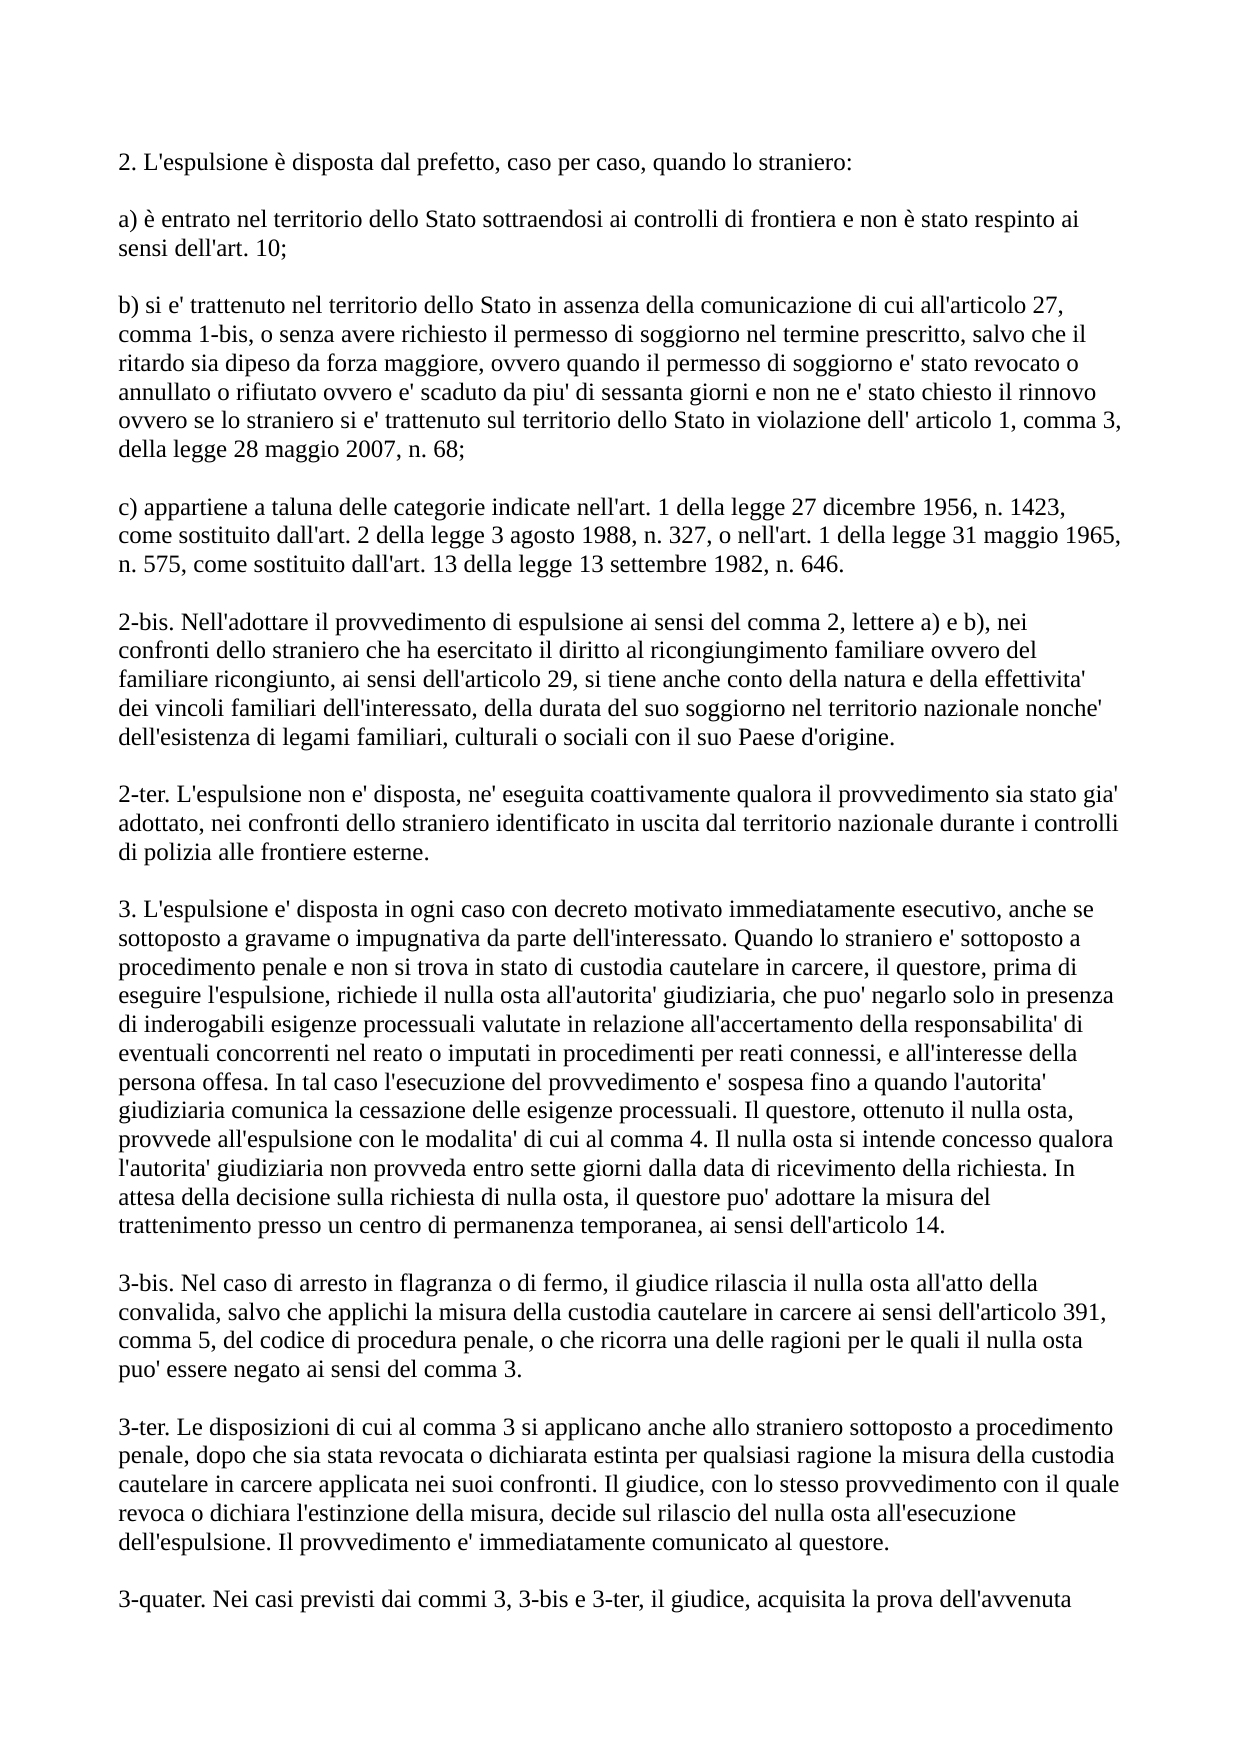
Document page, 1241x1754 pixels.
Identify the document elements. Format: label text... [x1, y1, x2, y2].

text a) è entrato nel territorio dello Stato sottraendosi ai controlli di frontiera e non è stato respinto ai sensi dell'art. 10; [118, 204, 1122, 262]
text b) si e' trattenuto nel territorio dello Stato in assenza della comunicazione di cui all'articolo 27, comma 1-bis, o senza avere richiesto il permesso di soggiorno nel termine prescritto, salvo che il ritardo sia dipeso da forza maggiore, ovvero quando il permesso di soggiorno e' stato revocato o annullato o rifiutato ovvero e' scaduto da piu' di sessanta giorni e non ne e' stato chiesto il rinnovo ovvero se lo straniero si e' trattenuto sul territorio dello Stato in violazione dell' articolo 1, comma 3, della legge 28 maggio 2007, n. 68; [118, 291, 1122, 463]
text 3-quater. Nei casi previsti dai commi 3, 3-bis e 3-ter, il giudice, acquisita la prova dell'avvenuta [118, 1584, 1122, 1613]
text c) appartiene a taluna delle categorie indicate nell'art. 1 della legge 27 dicembre 1956, n. 1423, come sostituito dall'art. 2 della legge 3 agosto 1988, n. 327, o nell'art. 1 della legge 31 maggio 1965, n. 575, come sostituito dall'art. 13 della legge 13 settembre 1982, n. 646. [118, 492, 1122, 578]
text 2. L'espulsione è disposta dal prefetto, caso per caso, quando lo straniero: [118, 147, 1122, 176]
text 2-bis. Nell'adottare il provvedimento di espulsione ai sensi del comma 2, lettere a) e b), nei confronti dello straniero che ha esercitato il diritto al ricongiungimento familiare ovvero del familiare ricongiunto, ai sensi dell'articolo 29, si tiene anche conto della natura e della effettivita' dei vincoli familiari dell'interessato, della durata del suo soggiorno nel territorio nazionale nonche' dell'esistenza di legami familiari, culturali o sociali con il suo Paese d'origine. [118, 607, 1122, 751]
text 3-bis. Nel caso di arresto in flagranza o di fermo, il giudice rilascia il nulla osta all'atto della convalida, salvo che applichi la misura della custodia cautelare in carcere ai sensi dell'articolo 391, comma 5, del codice di procedura penale, o che ricorra una delle ragioni per le quali il nulla osta puo' essere negato ai sensi del comma 3. [118, 1268, 1122, 1383]
text 2-ter. L'espulsione non e' disposta, ne' eseguita coattivamente qualora il provvedimento sia stato gia' adottato, nei confronti dello straniero identificato in uscita dal territorio nazionale durante i controlli di polizia alle frontiere esterne. [118, 779, 1122, 866]
text 3-ter. Le disposizioni di cui al comma 3 si applicano anche allo straniero sottoposto a procedimento penale, dopo che sia stata revocata o dichiarata estinta per qualsiasi ragione la misura della custodia cautelare in carcere applicata nei suoi confronti. Il giudice, con lo stesso provvedimento con il quale revoca o dichiara l'estinzione della misura, decide sul rilascio del nulla osta all'esecuzione dell'espulsione. Il provvedimento e' immediatamente comunicato al questore. [118, 1412, 1122, 1556]
text 3. L'espulsione e' disposta in ogni caso con decreto motivato immediatamente esecutivo, anche se sottoposto a gravame o impugnativa da parte dell'interessato. Quando lo straniero e' sottoposto a procedimento penale e non si trova in stato di custodia cautelare in carcere, il questore, prima di eseguire l'espulsione, richiede il nulla osta all'autorita' giudiziaria, che puo' negarlo solo in presenza di inderogabili esigenze processuali valutate in relazione all'accertamento della responsabilita' di eventuali concorrenti nel reato o imputati in procedimenti per reati connessi, e all'interesse della persona offesa. In tal caso l'esecuzione del provvedimento e' sospesa fino a quando l'autorita' giudiziaria comunica la cessazione delle esigenze processuali. Il questore, ottenuto il nulla osta, provvede all'espulsione con le modalita' di cui al comma 4. Il nulla osta si intende concesso qualora l'autorita' giudiziaria non provveda entro sette giorni dalla data di ricevimento della richiesta. In attesa della decisione sulla richiesta di nulla osta, il questore puo' adottare la misura del trattenimento presso un centro di permanenza temporanea, ai sensi dell'articolo 14. [118, 894, 1122, 1239]
